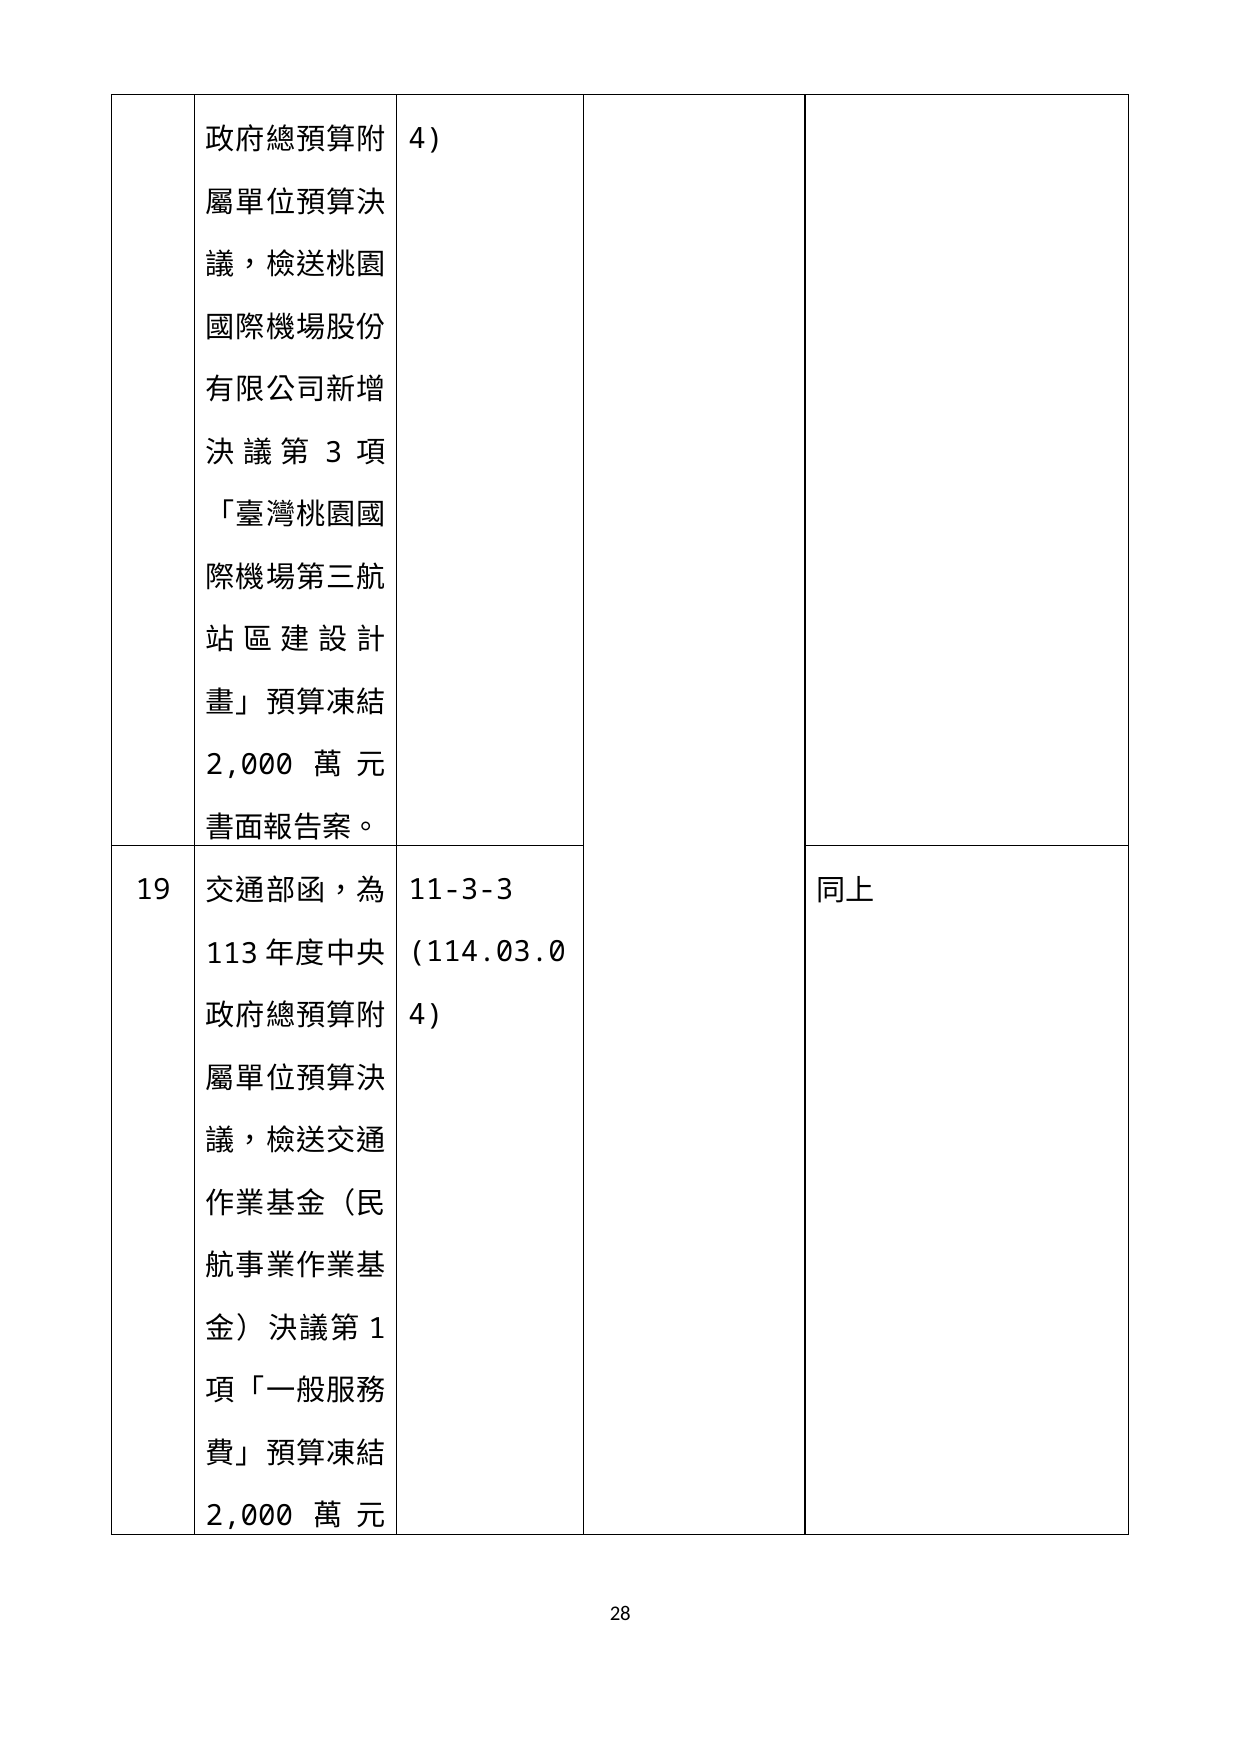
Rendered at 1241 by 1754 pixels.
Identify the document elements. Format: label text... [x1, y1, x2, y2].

table_cell [112, 95, 194, 845]
table_cell 4) [397, 95, 583, 845]
table_cell 政府總預算附屬單位預算決議，檢送桃園國際機場股份有限公司新增決議第3項「臺灣桃園國際機場第三航站區建設計畫」預算凍結2,000萬元書面報告案。 [195, 95, 396, 845]
table_cell 同上 [806, 846, 1128, 1534]
table_cell 11-3-3 (114.03.04) [397, 846, 583, 1534]
table_cell [584, 95, 804, 1534]
table_cell [806, 95, 1128, 845]
table_cell 交通部函，為113年度中央政府總預算附屬單位預算決議，檢送交通作業基金（民航事業作業基金）決議第1項「一般服務費」預算凍結2,000萬元 [195, 846, 396, 1534]
table_cell 19 [112, 846, 194, 1534]
